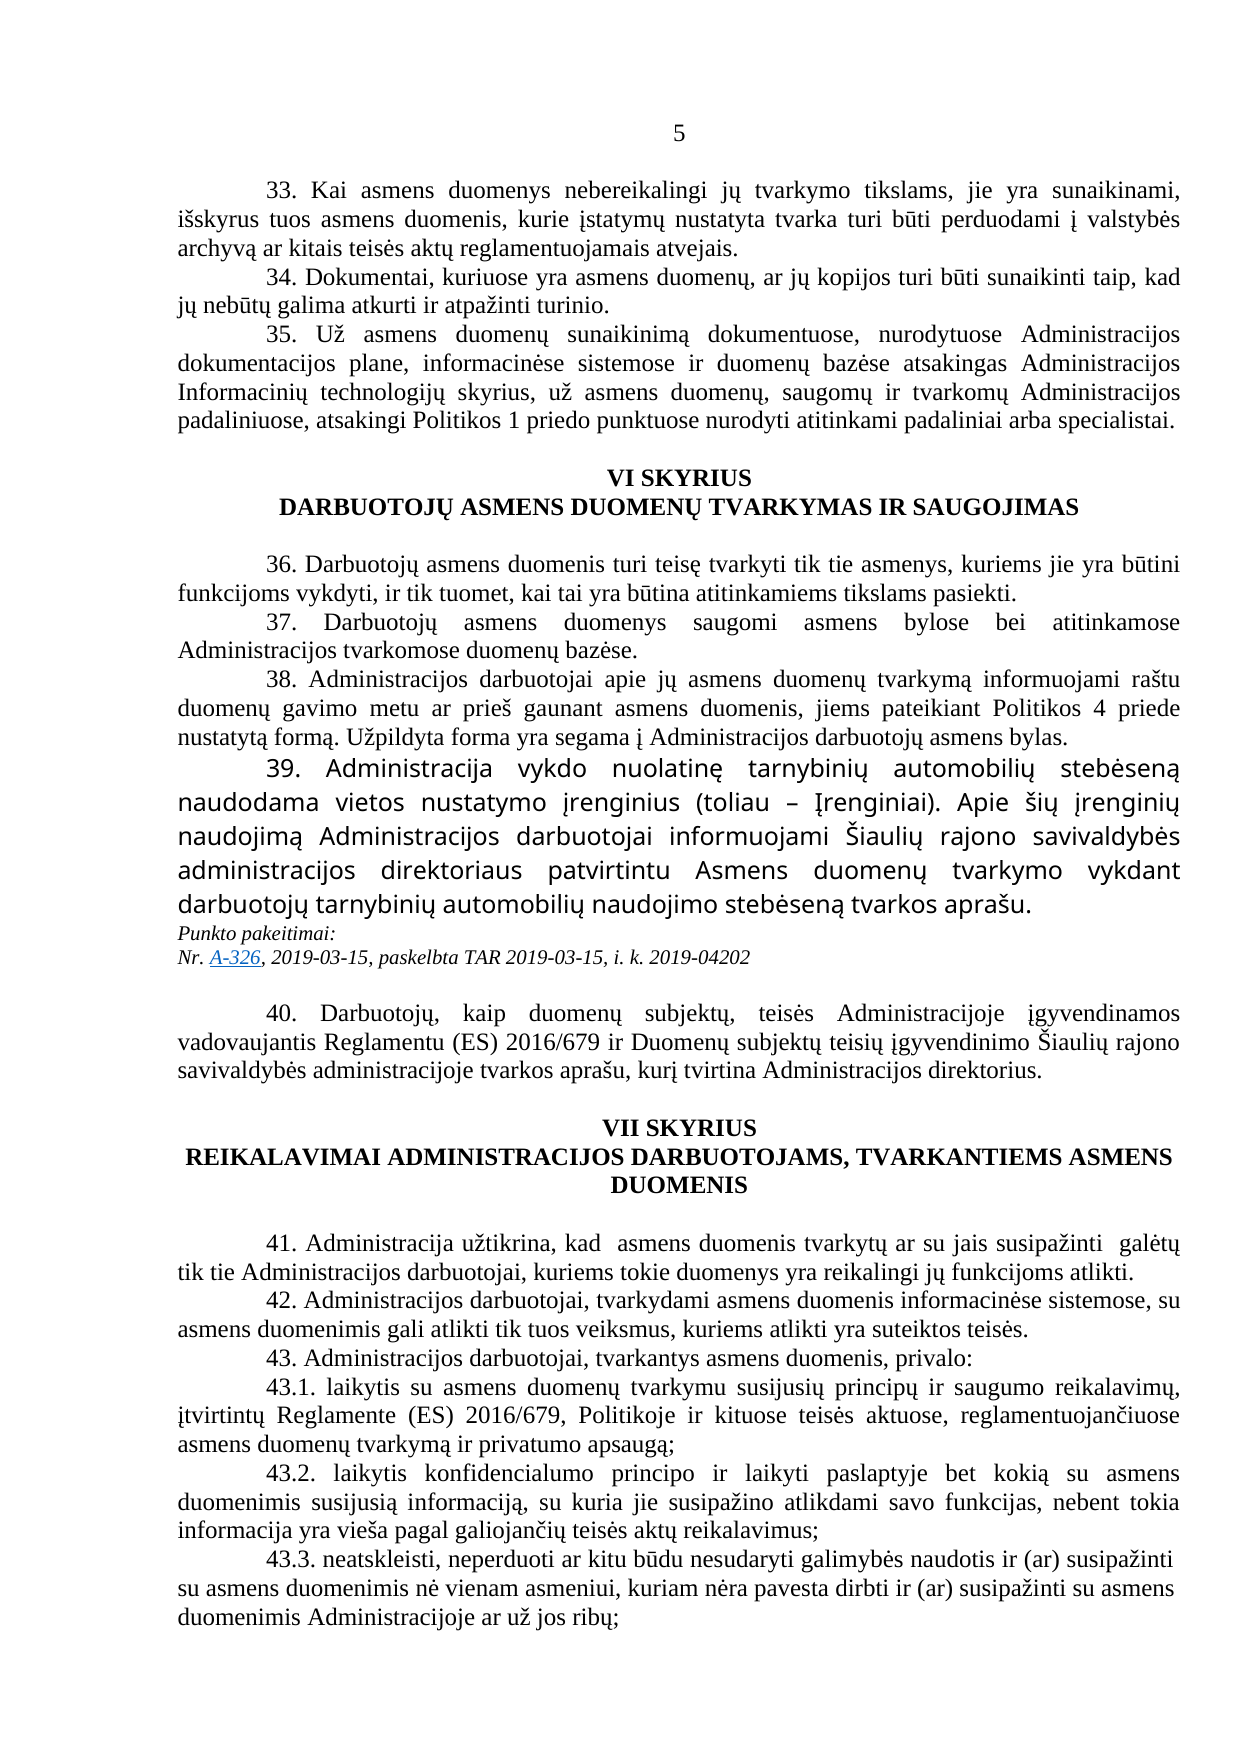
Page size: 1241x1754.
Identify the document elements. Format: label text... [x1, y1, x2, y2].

text 40. Darbuotojų, kaip duomenų subjektų, teisės Administracijoje įgyvendinamos vadovaujantis Reglamentu (ES) 2016/679 ir Duomenų subjektų teisių įgyvendinimo Šiaulių rajono savivaldybės administracijoje tvarkos aprašu, kurį tvirtina Administracijos direktorius. [177, 998, 1181, 1084]
text 43. Administracijos darbuotojai, tvarkantys asmens duomenis, privalo: [177, 1343, 1181, 1372]
text 36. Darbuotojų asmens duomenis turi teisę tvarkyti tik tie asmenys, kuriems jie yra būtini funkcijoms vykdyti, ir tik tuomet, kai tai yra būtina atitinkamiems tikslams pasiekti. [177, 549, 1181, 607]
text 42. Administracijos darbuotojai, tvarkydami asmens duomenis informacinėse sistemose, su asmens duomenimis gali atlikti tik tuos veiksmus, kuriems atlikti yra suteiktos teisės. [177, 1285, 1181, 1343]
text VII SKYRIUS [177, 1113, 1181, 1142]
text 43.1. laikytis su asmens duomenų tvarkymu susijusių principų ir saugumo reikalavimų, įtvirtintų Reglamente (ES) 2016/679, Politikoje ir kituose teisės aktuose, reglamentuojančiuose asmens duomenų tvarkymą ir privatumo apsaugą; [177, 1372, 1181, 1458]
text Punkto pakeitimai: [177, 921, 1181, 945]
text 41. Administracija užtikrina, kad asmens duomenis tvarkytų ar su jais susipažinti galėtų tik tie Administracijos darbuotojai, kuriems tokie duomenys yra reikalingi jų funkcijoms atlikti. [177, 1228, 1181, 1285]
text 38. Administracijos darbuotojai apie jų asmens duomenų tvarkymą informuojami raštu duomenų gavimo metu ar prieš gaunant asmens duomenis, jiems pateikiant Politikos 4 priede nustatytą formą. Užpildyta forma yra segama į Administracijos darbuotojų asmens bylas. [177, 664, 1181, 751]
text 34. Dokumentai, kuriuose yra asmens duomenų, ar jų kopijos turi būti sunaikinti taip, kad jų nebūtų galima atkurti ir atpažinti turinio. [177, 262, 1181, 319]
text Nr. A-326, 2019-03-15, paskelbta TAR 2019-03-15, i. k. 2019-04202 [177, 945, 1181, 969]
text DARBUOTOJŲ ASMENS DUOMENŲ TVARKYMAS IR SAUGOJIMAS [177, 492, 1181, 521]
text VI SKYRIUS [177, 463, 1181, 492]
text 35. Už asmens duomenų sunaikinimą dokumentuose, nurodytuose Administracijos dokumentacijos plane, informacinėse sistemose ir duomenų bazėse atsakingas Administracijos Informacinių technologijų skyrius, už asmens duomenų, saugomų ir tvarkomų Administracijos padaliniuose, atsakingi Politikos 1 priedo punktuose nurodyti atitinkami padaliniai arba specialistai. [177, 319, 1181, 434]
text 43.3. neatskleisti, neperduoti ar kitu būdu nesudaryti galimybės naudotis ir (ar) susipažinti su asmens duomenimis nė vienam asmeniui, kuriam nėra pavesta dirbti ir (ar) susipažinti su asmens duomenimis Administracijoje ar už jos ribų; [177, 1544, 1175, 1630]
text 37. Darbuotojų asmens duomenys saugomi asmens bylose bei atitinkamose Administracijos tvarkomose duomenų bazėse. [177, 607, 1181, 664]
text 43.2. laikytis konfidencialumo principo ir laikyti paslaptyje bet kokią su asmens duomenimis susijusią informaciją, su kuria jie susipažino atlikdami savo funkcijas, nebent tokia informacija yra vieša pagal galiojančių teisės aktų reikalavimus; [177, 1458, 1181, 1544]
text 39. Administracija vykdo nuolatinę tarnybinių automobilių stebėseną naudodama vietos nustatymo įrenginius (toliau – Įrenginiai). Apie šių įrenginių naudojimą Administracijos darbuotojai informuojami Šiaulių rajono savivaldybės administracijos direktoriaus patvirtintu Asmens duomenų tvarkymo vykdant darbuotojų tarnybinių automobilių naudojimo stebėseną tvarkos aprašu. [177, 751, 1181, 921]
text REIKALAVIMAI ADMINISTRACIJOS DARBUOTOJAMS, TVARKANTIEMS ASMENS DUOMENIS [177, 1142, 1181, 1199]
text 33. Kai asmens duomenys nebereikalingi jų tvarkymo tikslams, jie yra sunaikinami, išskyrus tuos asmens duomenis, kurie įstatymų nustatyta tvarka turi būti perduodami į valstybės archyvą ar kitais teisės aktų reglamentuojamais atvejais. [177, 176, 1181, 262]
